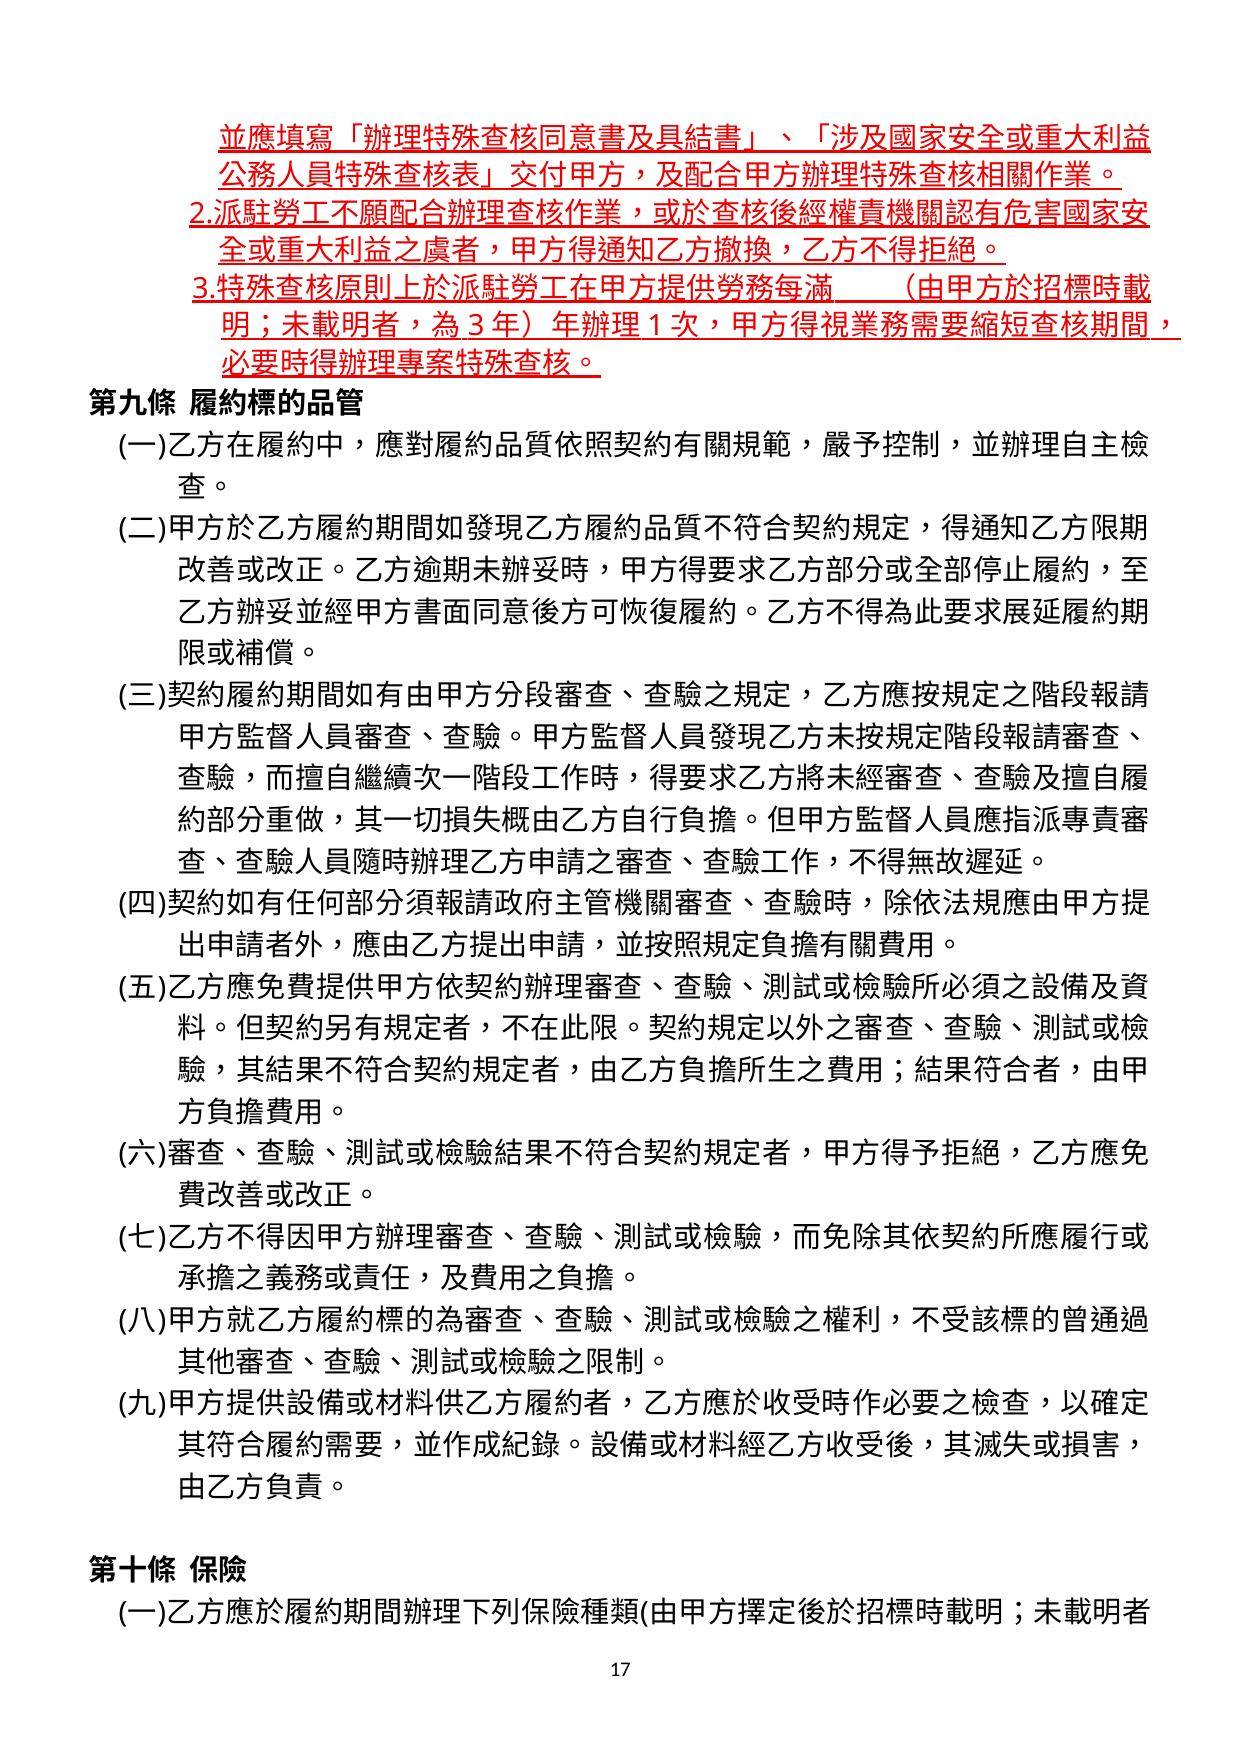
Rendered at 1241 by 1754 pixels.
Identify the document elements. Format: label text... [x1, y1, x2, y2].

text 2.派駐勞工不願配合辦理查核作業，或於查核後經權責機關認有危害國家安全或重大利益之虞者，甲方得通知乙方撤換，乙方不得拒絕。 [189, 193, 1152, 268]
text (九)甲方提供設備或材料供乙方履約者，乙方應於收受時作必要之檢查，以確定其符合履約需要，並作成紀錄。設備或材料經乙方收受後，其滅失或損害，由乙方負責。 [118, 1381, 1152, 1506]
text (五)乙方應免費提供甲方依契約辦理審查、查驗、測試或檢驗所必須之設備及資料。但契約另有規定者，不在此限。契約規定以外之審查、查驗、測試或檢驗，其結果不符合契約規定者，由乙方負擔所生之費用；結果符合者，由甲方負擔費用。 [118, 964, 1152, 1131]
text 並應填寫「辦理特殊查核同意書及具結書」、「涉及國家安全或重大利益公務人員特殊查核表」交付甲方，及配合甲方辦理特殊查核相關作業。 [189, 118, 1152, 193]
text 3.特殊查核原則上於派駐勞工在甲方提供勞務每滿____（由甲方於招標時載明；未載明者，為3年）年辦理1次，甲方得視業務需要縮短查核期間，必要時得辦理專案特殊查核。 [192, 268, 1152, 381]
text 第十條 保險 [89, 1547, 1152, 1589]
text (七)乙方不得因甲方辦理審查、查驗、測試或檢驗，而免除其依契約所應履行或承擔之義務或責任，及費用之負擔。 [118, 1214, 1152, 1297]
text (二)甲方於乙方履約期間如發現乙方履約品質不符合契約規定，得通知乙方限期改善或改正。乙方逾期未辦妥時，甲方得要求乙方部分或全部停止履約，至乙方辦妥並經甲方書面同意後方可恢復履約。乙方不得為此要求展延履約期限或補償。 [118, 506, 1152, 672]
text (四)契約如有任何部分須報請政府主管機關審查、查驗時，除依法規應由甲方提出申請者外，應由乙方提出申請，並按照規定負擔有關費用。 [118, 881, 1152, 964]
text 第九條 履約標的品管 [89, 381, 1152, 422]
text (一)乙方在履約中，應對履約品質依照契約有關規範，嚴予控制，並辦理自主檢查。 [118, 422, 1152, 506]
text (六)審查、查驗、測試或檢驗結果不符合契約規定者，甲方得予拒絕，乙方應免費改善或改正。 [118, 1131, 1152, 1214]
text (八)甲方就乙方履約標的為審查、查驗、測試或檢驗之權利，不受該標的曾通過其他審查、查驗、測試或檢驗之限制。 [118, 1297, 1152, 1381]
text (三)契約履約期間如有由甲方分段審查、查驗之規定，乙方應按規定之階段報請甲方監督人員審查、查驗。甲方監督人員發現乙方未按規定階段報請審查、查驗，而擅自繼續次一階段工作時，得要求乙方將未經審查、查驗及擅自履約部分重做，其一切損失概由乙方自行負擔。但甲方監督人員應指派專責審查、查驗人員隨時辦理乙方申請之審查、查驗工作，不得無故遲延。 [118, 672, 1152, 881]
text (一)乙方應於履約期間辦理下列保險種類(由甲方擇定後於招標時載明；未載明者 [118, 1589, 1152, 1631]
